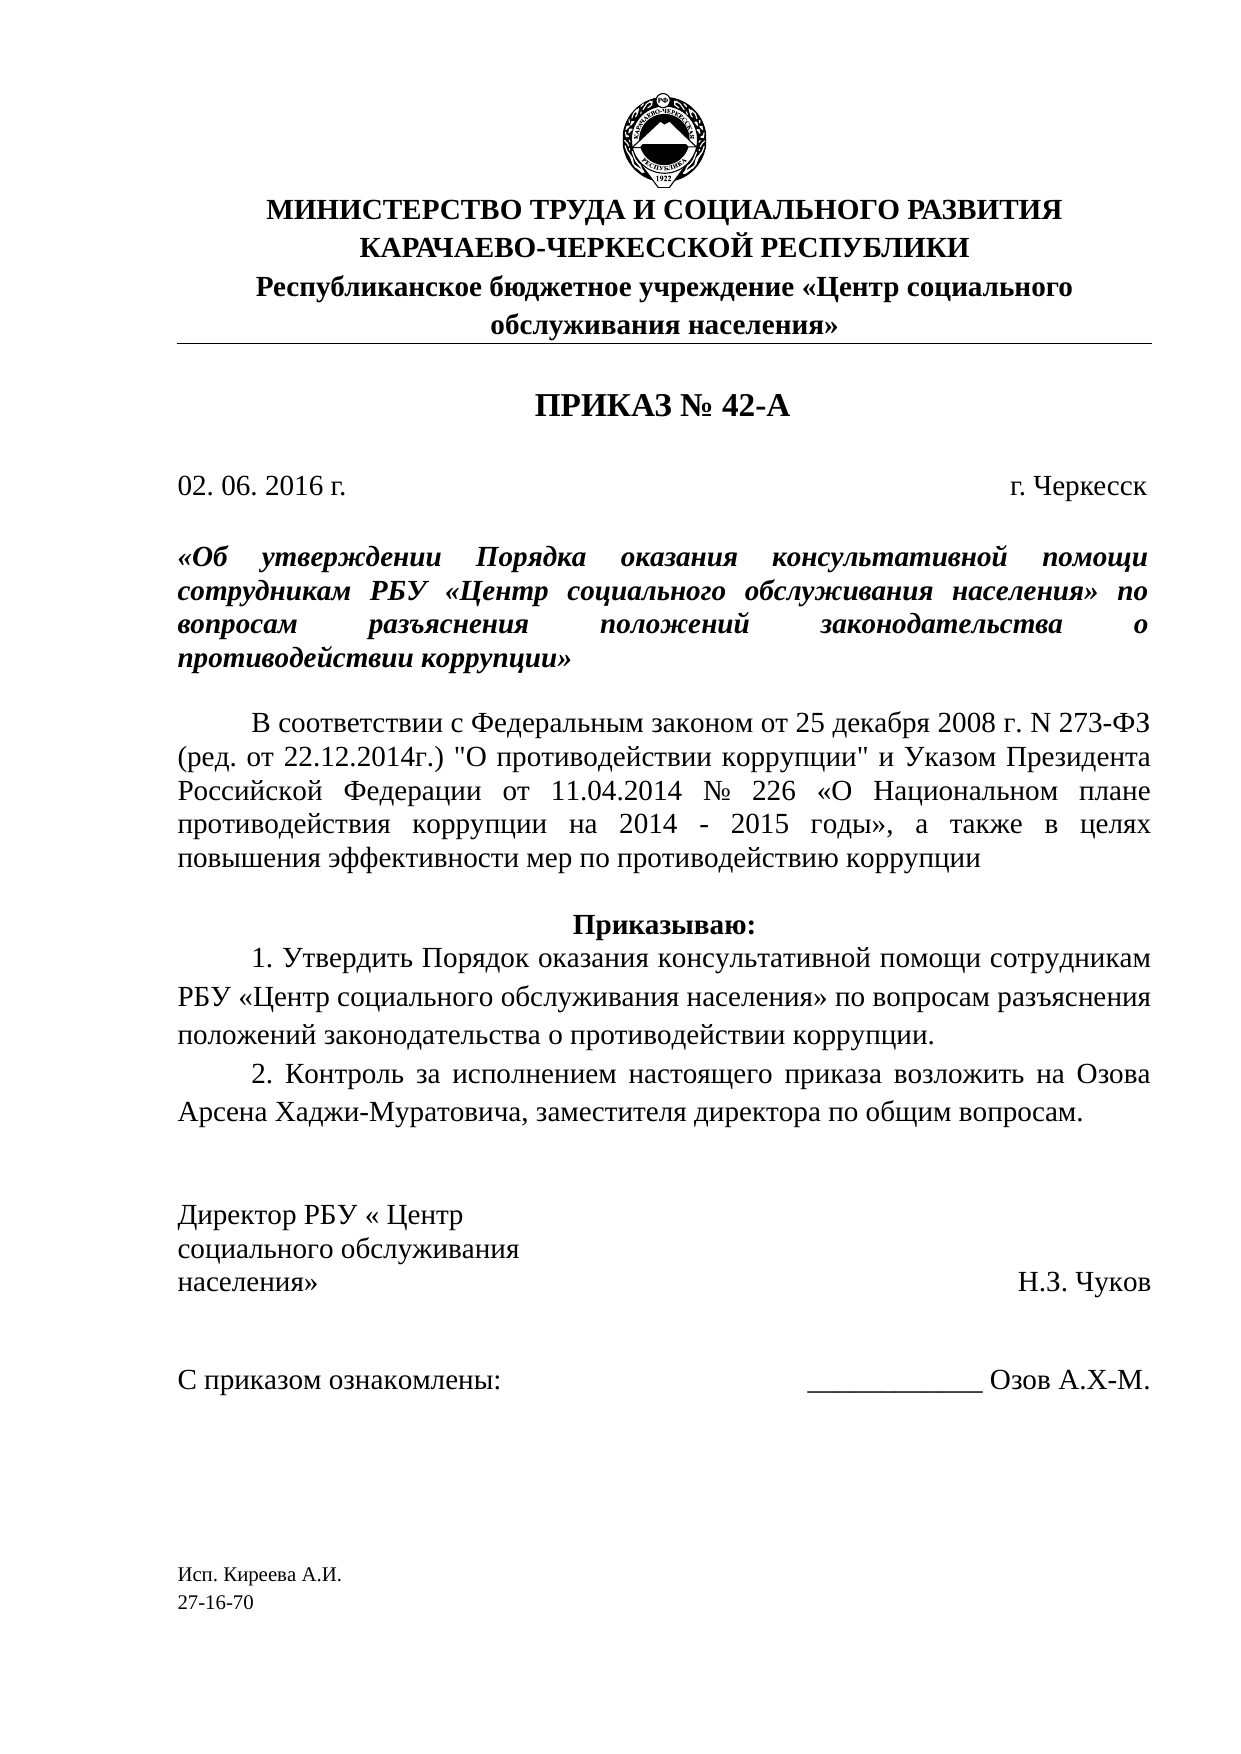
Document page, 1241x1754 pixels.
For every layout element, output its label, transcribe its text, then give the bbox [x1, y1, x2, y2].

text ПРИКАЗ № 42-А [177, 385, 1152, 423]
text Директор РБУ « Центр [177, 1197, 1152, 1231]
text Исп. Киреева А.И. [177, 1562, 1152, 1586]
text 02. 06. 2016 г. г. Черкесск [177, 468, 1152, 501]
text социального обслуживания [177, 1231, 1152, 1264]
text В соответствии с Федеральным законом от 25 декабря 2008 г. N 273-ФЗ (ред. от 22.12.2014г.) "О противодействии коррупции" и Указом Президента Российской Федерации от 11.04.2014 № 226 «О Национальном плане противодействия коррупции на 2014 - 2015 годы», а также в целях повышения эффективности мер по противодействию коррупции [177, 706, 1152, 873]
text «Об утверждении Порядка оказания консультативной помощи сотрудникам РБУ «Центр социального обслуживания населения» по вопросам разъяснения положений законодательства о противодействии коррупции» [177, 539, 1152, 673]
text 2. Контроль за исполнением настоящего приказа возложить на Озова Арсена Хаджи-Муратовича, заместителя директора по общим вопросам. [177, 1056, 1152, 1128]
text С приказом ознакомлены: ____________ Озов А.Х-М. [177, 1362, 1152, 1396]
text Приказываю: [177, 907, 1152, 940]
text МИНИСТЕРСТВО ТРУДА И СОЦИАЛЬНОГО РАЗВИТИЯ КАРАЧАЕВО-ЧЕРКЕССКОЙ РЕСПУБЛИКИ [177, 192, 1152, 264]
text 1. Утвердить Порядок оказания консультативной помощи сотрудникам РБУ «Центр социального обслуживания населения» по вопросам разъяснения положений законодательства о противодействии коррупции. [177, 940, 1152, 1051]
text населения» Н.З. Чуков [177, 1264, 1152, 1298]
text 27-16-70 [177, 1589, 1152, 1614]
text Республиканское бюджетное учреждение «Центр социального обслуживания населения» [177, 269, 1152, 343]
